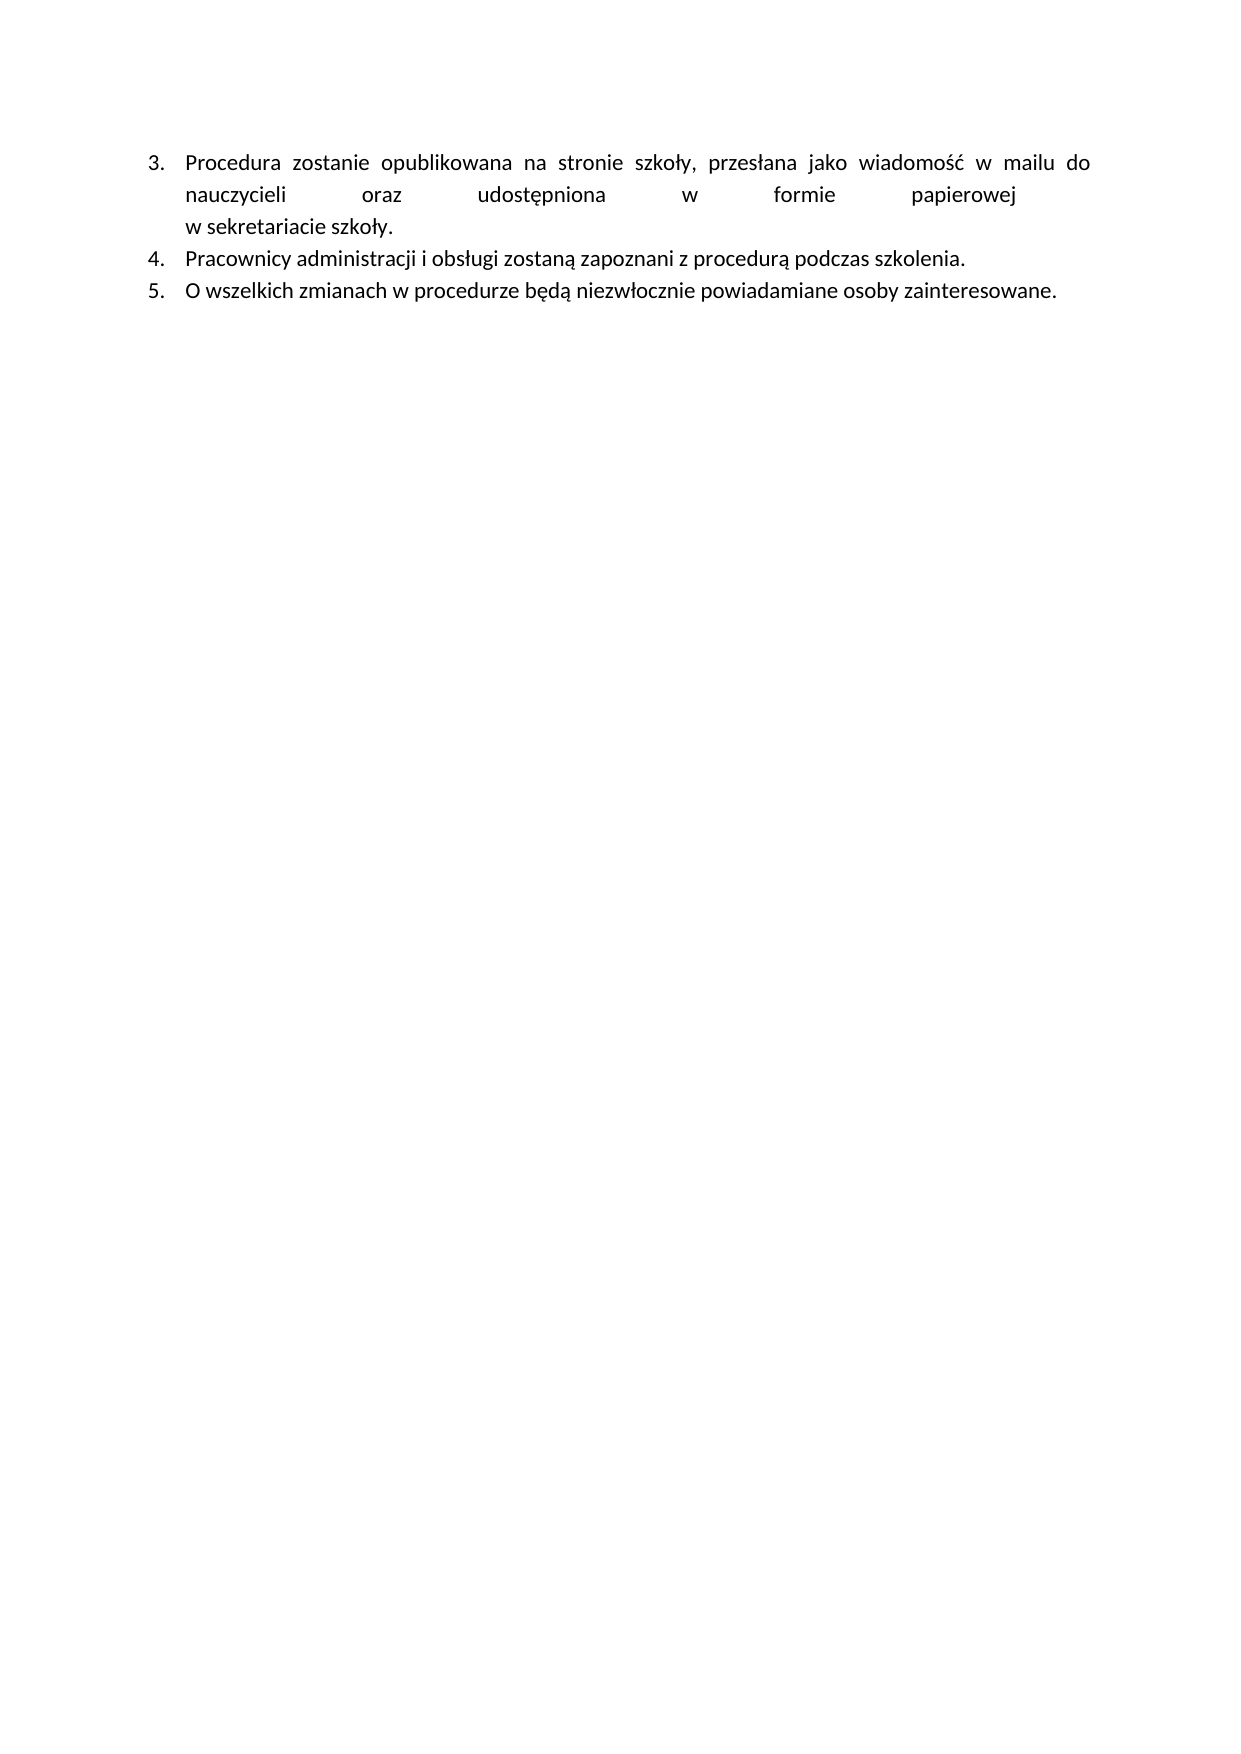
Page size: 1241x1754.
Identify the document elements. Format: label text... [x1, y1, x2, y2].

list O wszelkich zmianach w procedurze będą niezwłocznie powiadamiane osoby zainteresowane. [148, 276, 1093, 304]
list Procedura zostanie opublikowana na stronie szkoły, przesłana jako wiadomość w mailu do nauczycieli oraz udostępniona w formie papierowej w sekretariacie szkoły. [148, 148, 1093, 240]
list Pracownicy administracji i obsługi zostaną zapoznani z procedurą podczas szkolenia. [148, 244, 1093, 272]
